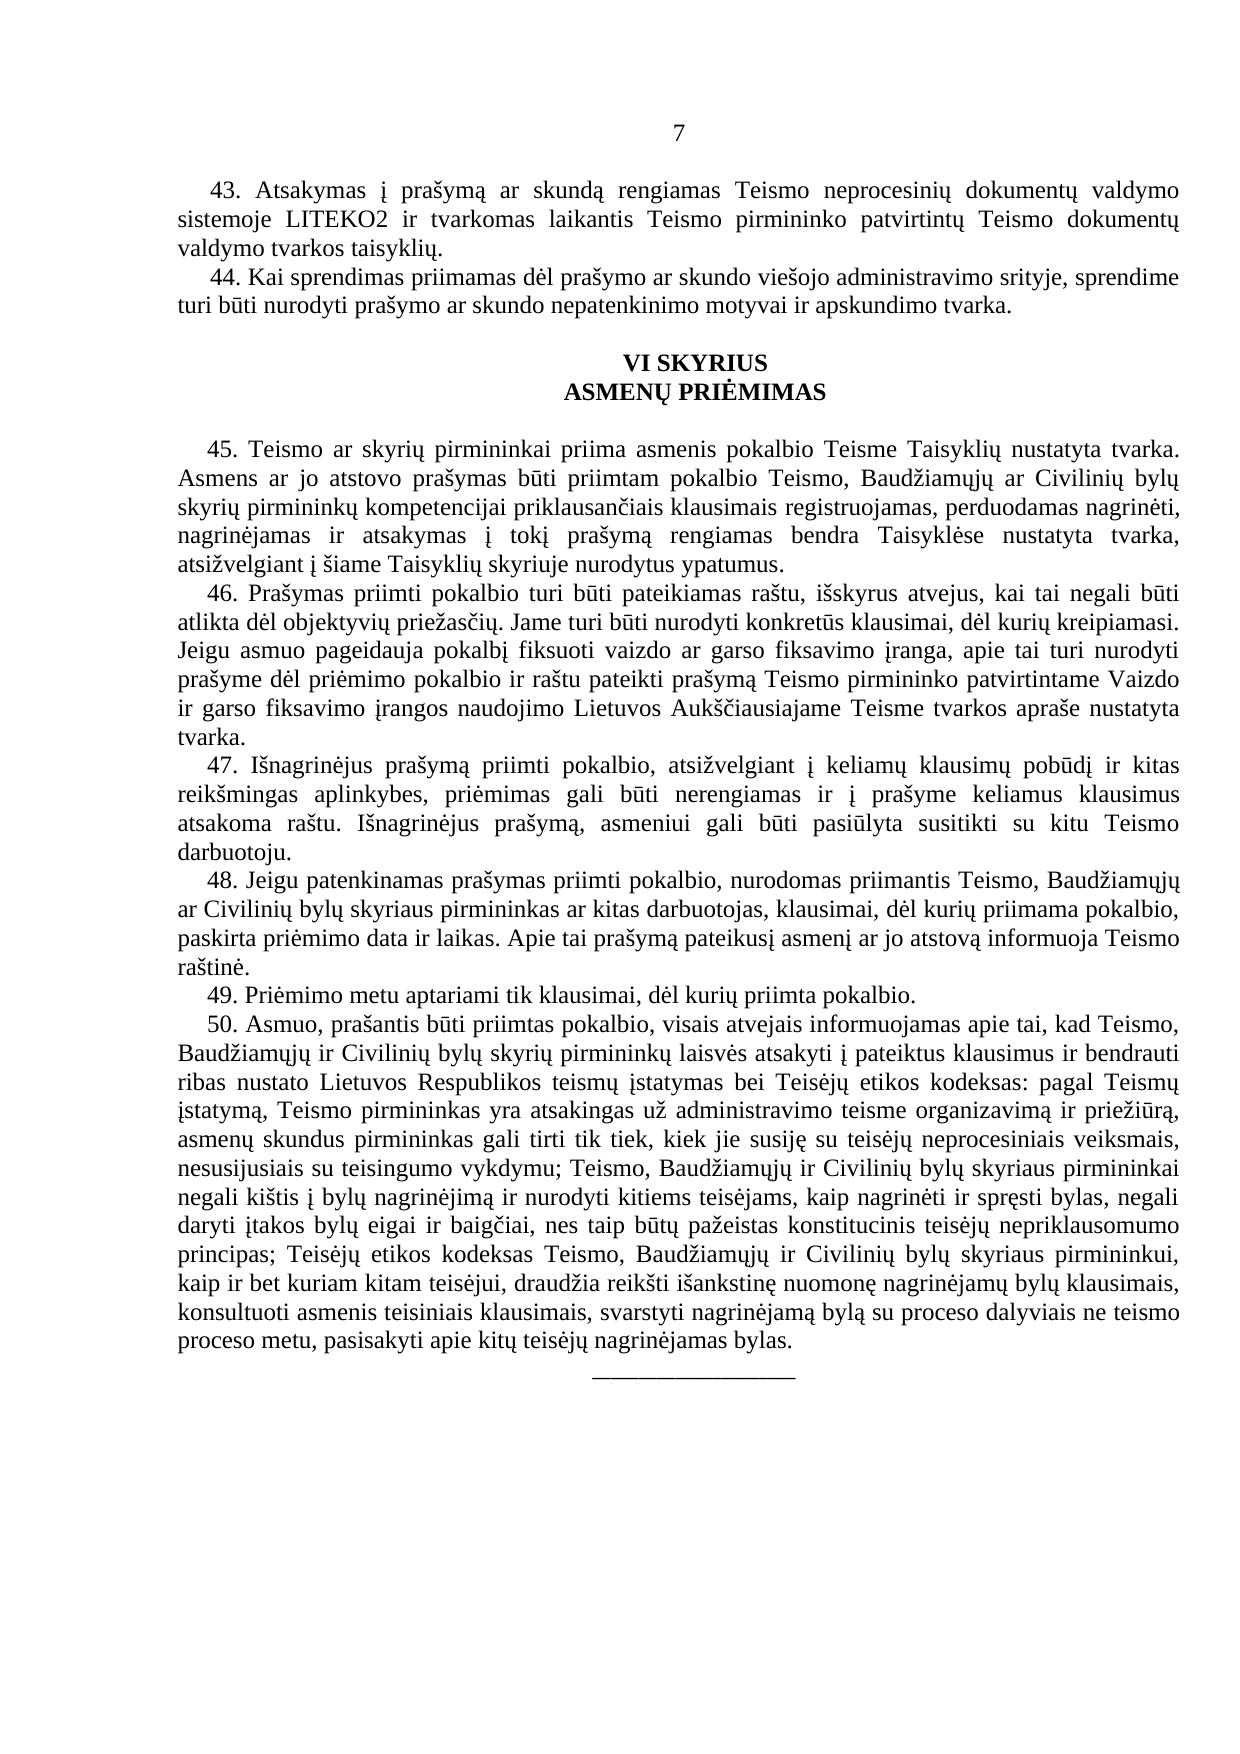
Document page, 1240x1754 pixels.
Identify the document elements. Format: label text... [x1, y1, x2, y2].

text ______________________ [177, 1354, 1181, 1383]
text 45. Teismo ar skyrių pirmininkai priima asmenis pokalbio Teisme Taisyklių nustatyta tvarka. Asmens ar jo atstovo prašymas būti priimtam pokalbio Teismo, Baudžiamųjų ar Civilinių bylų skyrių pirmininkų kompetencijai priklausančiais klausimais registruojamas, perduodamas nagrinėti, nagrinėjamas ir atsakymas į tokį prašymą rengiamas bendra Taisyklėse nustatyta tvarka, atsižvelgiant į šiame Taisyklių skyriuje nurodytus ypatumus. [177, 434, 1181, 578]
text 43. Atsakymas į prašymą ar skundą rengiamas Teismo neprocesinių dokumentų valdymo sistemoje LITEKO2 ir tvarkomas laikantis Teismo pirmininko patvirtintų Teismo dokumentų valdymo tvarkos taisyklių. [177, 176, 1181, 262]
text 46. Prašymas priimti pokalbio turi būti pateikiamas raštu, išskyrus atvejus, kai tai negali būti atlikta dėl objektyvių priežasčių. Jame turi būti nurodyti konkretūs klausimai, dėl kurių kreipiamasi. Jeigu asmuo pageidauja pokalbį fiksuoti vaizdo ar garso fiksavimo įranga, apie tai turi nurodyti prašyme dėl priėmimo pokalbio ir raštu pateikti prašymą Teismo pirmininko patvirtintame Vaizdo ir garso fiksavimo įrangos naudojimo Lietuvos Aukščiausiajame Teisme tvarkos apraše nustatyta tvarka. [177, 578, 1181, 751]
text 48. Jeigu patenkinamas prašymas priimti pokalbio, nurodomas priimantis Teismo, Baudžiamųjų ar Civilinių bylų skyriaus pirmininkas ar kitas darbuotojas, klausimai, dėl kurių priimama pokalbio, paskirta priėmimo data ir laikas. Apie tai prašymą pateikusį asmenį ar jo atstovą informuoja Teismo raštinė. [177, 866, 1181, 981]
text VI SKYRIUS [177, 348, 1181, 377]
text 50. Asmuo, prašantis būti priimtas pokalbio, visais atvejais informuojamas apie tai, kad Teismo, Baudžiamųjų ir Civilinių bylų skyrių pirmininkų laisvės atsakyti į pateiktus klausimus ir bendrauti ribas nustato Lietuvos Respublikos teismų įstatymas bei Teisėjų etikos kodeksas: pagal Teismų įstatymą, Teismo pirmininkas yra atsakingas už administravimo teisme organizavimą ir priežiūrą, asmenų skundus pirmininkas gali tirti tik tiek, kiek jie susiję su teisėjų neprocesiniais veiksmais, nesusijusiais su teisingumo vykdymu; Teismo, Baudžiamųjų ir Civilinių bylų skyriaus pirmininkai negali kištis į bylų nagrinėjimą ir nurodyti kitiems teisėjams, kaip nagrinėti ir spręsti bylas, negali daryti įtakos bylų eigai ir baigčiai, nes taip būtų pažeistas konstitucinis teisėjų nepriklausomumo principas; Teisėjų etikos kodeksas Teismo, Baudžiamųjų ir Civilinių bylų skyriaus pirmininkui, kaip ir bet kuriam kitam teisėjui, draudžia reikšti išankstinę nuomonę nagrinėjamų bylų klausimais, konsultuoti asmenis teisiniais klausimais, svarstyti nagrinėjamą bylą su proceso dalyviais ne teismo proceso metu, pasisakyti apie kitų teisėjų nagrinėjamas bylas. [177, 1009, 1181, 1354]
text 47. Išnagrinėjus prašymą priimti pokalbio, atsižvelgiant į keliamų klausimų pobūdį ir kitas reikšmingas aplinkybes, priėmimas gali būti nerengiamas ir į prašyme keliamus klausimus atsakoma raštu. Išnagrinėjus prašymą, asmeniui gali būti pasiūlyta susitikti su kitu Teismo darbuotoju. [177, 751, 1181, 866]
text ASMENŲ PRIĖMIMAS [177, 377, 1181, 406]
text 49. Priėmimo metu aptariami tik klausimai, dėl kurių priimta pokalbio. [177, 981, 1181, 1009]
text 44. Kai sprendimas priimamas dėl prašymo ar skundo viešojo administravimo srityje, sprendime turi būti nurodyti prašymo ar skundo nepatenkinimo motyvai ir apskundimo tvarka. [177, 262, 1181, 319]
